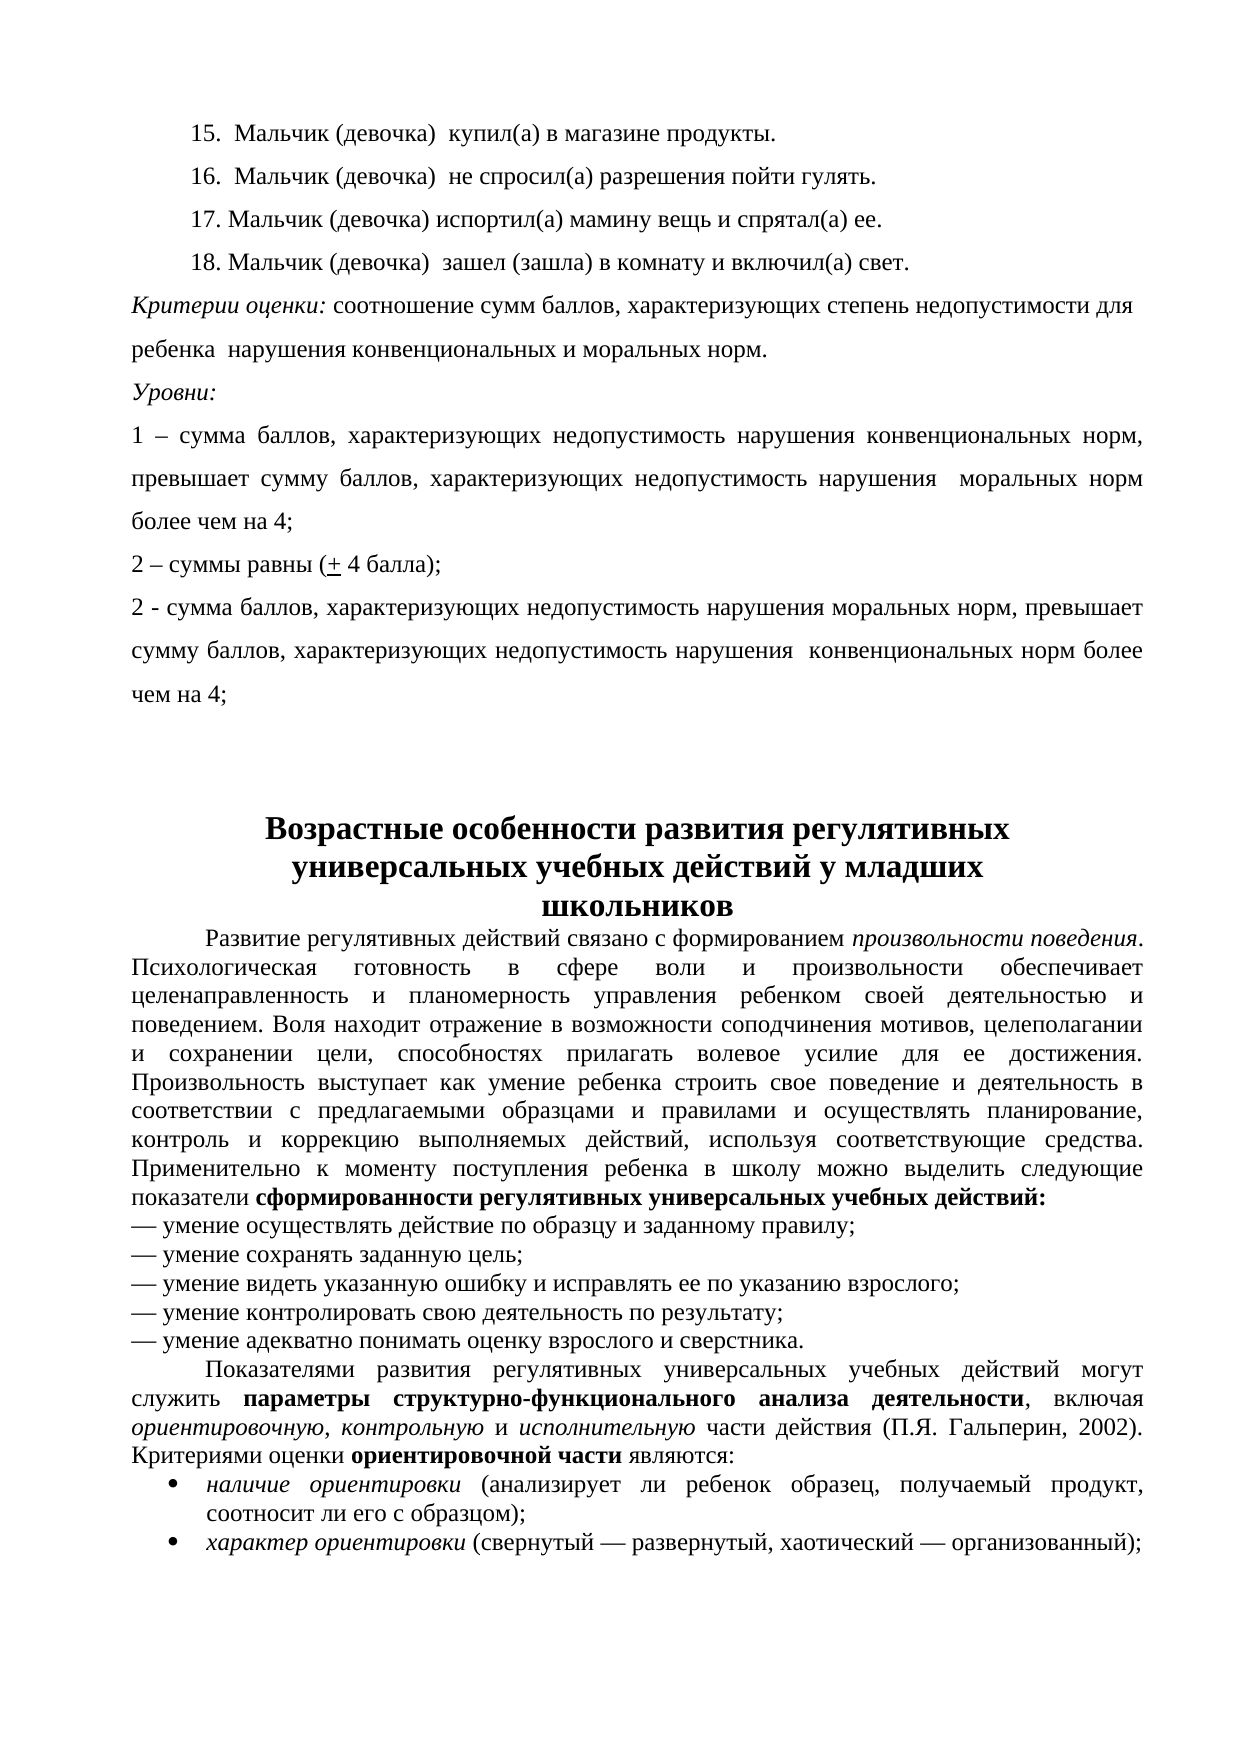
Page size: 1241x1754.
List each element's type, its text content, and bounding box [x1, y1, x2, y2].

text Критерии оценки: соотношение сумм баллов, характеризующих степень недопустимости для ребенка нарушения конвенциональных и моральных норм. [131, 291, 1144, 362]
text 2 - сумма баллов, характеризующих недопустимость нарушения моральных норм, превышает сумму баллов, характеризующих недопустимость нарушения конвенциональных норм более чем на 4; [131, 592, 1144, 707]
text — умение видеть указанную ошибку и исправлять ее по указанию взрослого; [131, 1268, 1144, 1297]
text — умение адекватно понимать оценку взрослого и сверстника. [131, 1326, 1144, 1354]
text универсальных учебных действий у младших [131, 846, 1144, 885]
list Мальчик (девочка) не спросил(а) разрешения пойти гулять. [190, 161, 1144, 190]
text школьников [131, 885, 1144, 923]
text — умение контролировать свою деятельность по результату; [131, 1297, 1144, 1326]
text Возрастные особенности развития регулятивных [131, 808, 1144, 846]
text Развитие регулятивных действий связано с формированием произвольности поведения. Психологическая готовность в сфере воли и произвольности обеспечивает целенаправленность и планомерность управления ребенком своей деятельностью и поведением. Воля находит отражение в возможности соподчинения мотивов, целеполагании и сохранении цели, способностях прилагать волевое усилие для ее достижения. Произвольность выступает как умение ребенка строить свое поведение и деятельность в соответствии с предлагаемыми образцами и правилами и осуществлять планирование, контроль и коррекцию выполняемых действий, используя соответствующие средства. Применительно к моменту поступления ребенка в школу можно выделить следующие показатели сформированности регулятивных универсальных учебных действий: [131, 923, 1144, 1211]
text Показателями развития регулятивных универсальных учебных действий могут служить параметры структурно-функционального анализа деятельности, включая ориентировочную, контрольную и исполнительную части действия (П.Я. Гальперин, 2002). Критериями оценки ориентировочной части являются: [131, 1354, 1144, 1469]
list наличие ориентировки (анализирует ли ребенок образец, получаемый продукт, соотносит ли его с образцом); [169, 1469, 1144, 1527]
list Мальчик (девочка) купил(а) в магазине продукты. [190, 118, 1144, 147]
text — умение осуществлять действие по образцу и заданному правилу; [131, 1211, 1144, 1239]
text Уровни: [131, 377, 1144, 406]
text — умение сохранять заданную цель; [131, 1239, 1144, 1268]
text 2 – суммы равны (+ 4 балла); [131, 549, 1144, 578]
list Мальчик (девочка) испортил(а) мамину вещь и спрятал(а) ее. [190, 204, 1144, 233]
text 18. Мальчик (девочка) зашел (зашла) в комнату и включил(а) свет. [190, 247, 1144, 276]
list характер ориентировки (свернутый — развернутый, хаотический — организованный); [169, 1527, 1144, 1556]
text 1 – сумма баллов, характеризующих недопустимость нарушения конвенциональных норм, превышает сумму баллов, характеризующих недопустимость нарушения моральных норм более чем на 4; [131, 420, 1144, 535]
